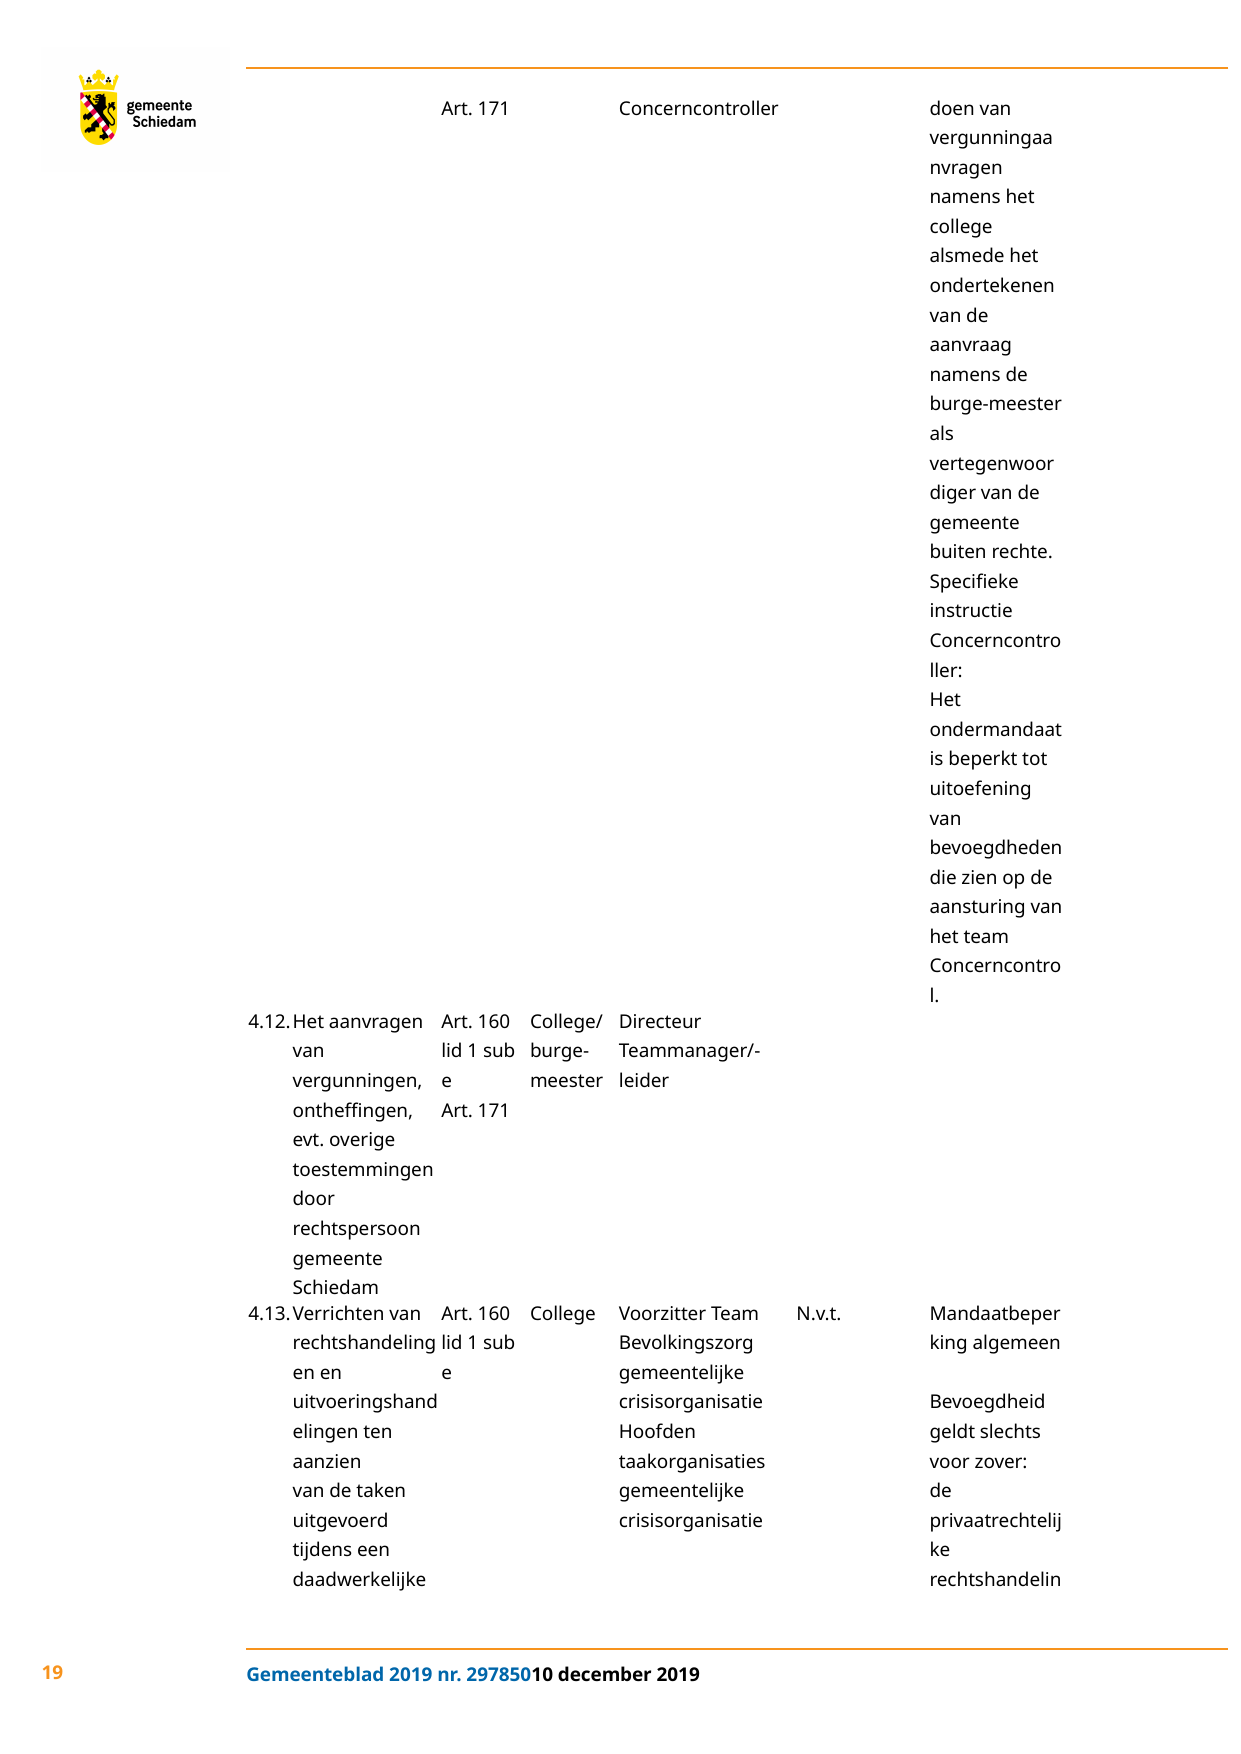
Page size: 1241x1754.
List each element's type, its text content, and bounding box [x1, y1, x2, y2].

table_cell Art. 160 lid 1 sub e Art. 171 [441, 1008, 530, 1300]
table_cell Verrichten van rechtshandelingen en uitvoeringshandelingen ten aanzien van de taken uitgevoerd tijdens een daadwerkelijke [293, 1300, 441, 1592]
table_cell Art. 171 [441, 95, 530, 1008]
table_cell [929, 1008, 1063, 1300]
table_cell Concerncontroller [619, 95, 796, 1008]
table_cell 4.12. [248, 1008, 292, 1300]
table_cell Art. 160 lid 1 sub e [441, 1300, 530, 1592]
table_cell Voorzitter Team Bevolkingszorg gemeentelijke crisisorganisatie Hoofden taakorganisaties gemeentelijke crisisorganisatie [619, 1300, 796, 1592]
table_cell Mandaatbeperking algemeen Bevoegdheid geldt slechts voor zover: de privaatrechtelijke rechtshandelin [929, 1300, 1063, 1592]
table_cell [796, 95, 929, 1008]
table_cell doen van vergunningaanvragen namens het college alsmede het ondertekenen van de aanvraag namens de burge-meester als vertegenwoordiger van de gemeente buiten rechte. Specifieke instructie Concerncontroller: Het ondermandaat is beperkt tot uitoefening van bevoegdheden die zien op de aansturing van het team Concerncontrol. [929, 95, 1063, 1008]
table_cell [530, 95, 619, 1008]
table_cell [796, 1008, 929, 1300]
table_cell Het aanvragen van vergunningen, ontheffingen, evt. overige toestemmingen door rechtspersoon gemeente Schiedam [293, 1008, 441, 1300]
table_cell 4.13. [248, 1300, 292, 1592]
picture [41, 47, 231, 172]
table_cell Directeur Teammanager/-leider [619, 1008, 796, 1300]
table_cell College/ burge-meester [530, 1008, 619, 1300]
table_cell [293, 95, 441, 1008]
table_cell College [530, 1300, 619, 1592]
table_cell [248, 95, 292, 1008]
table_cell N.v.t. [796, 1300, 929, 1592]
